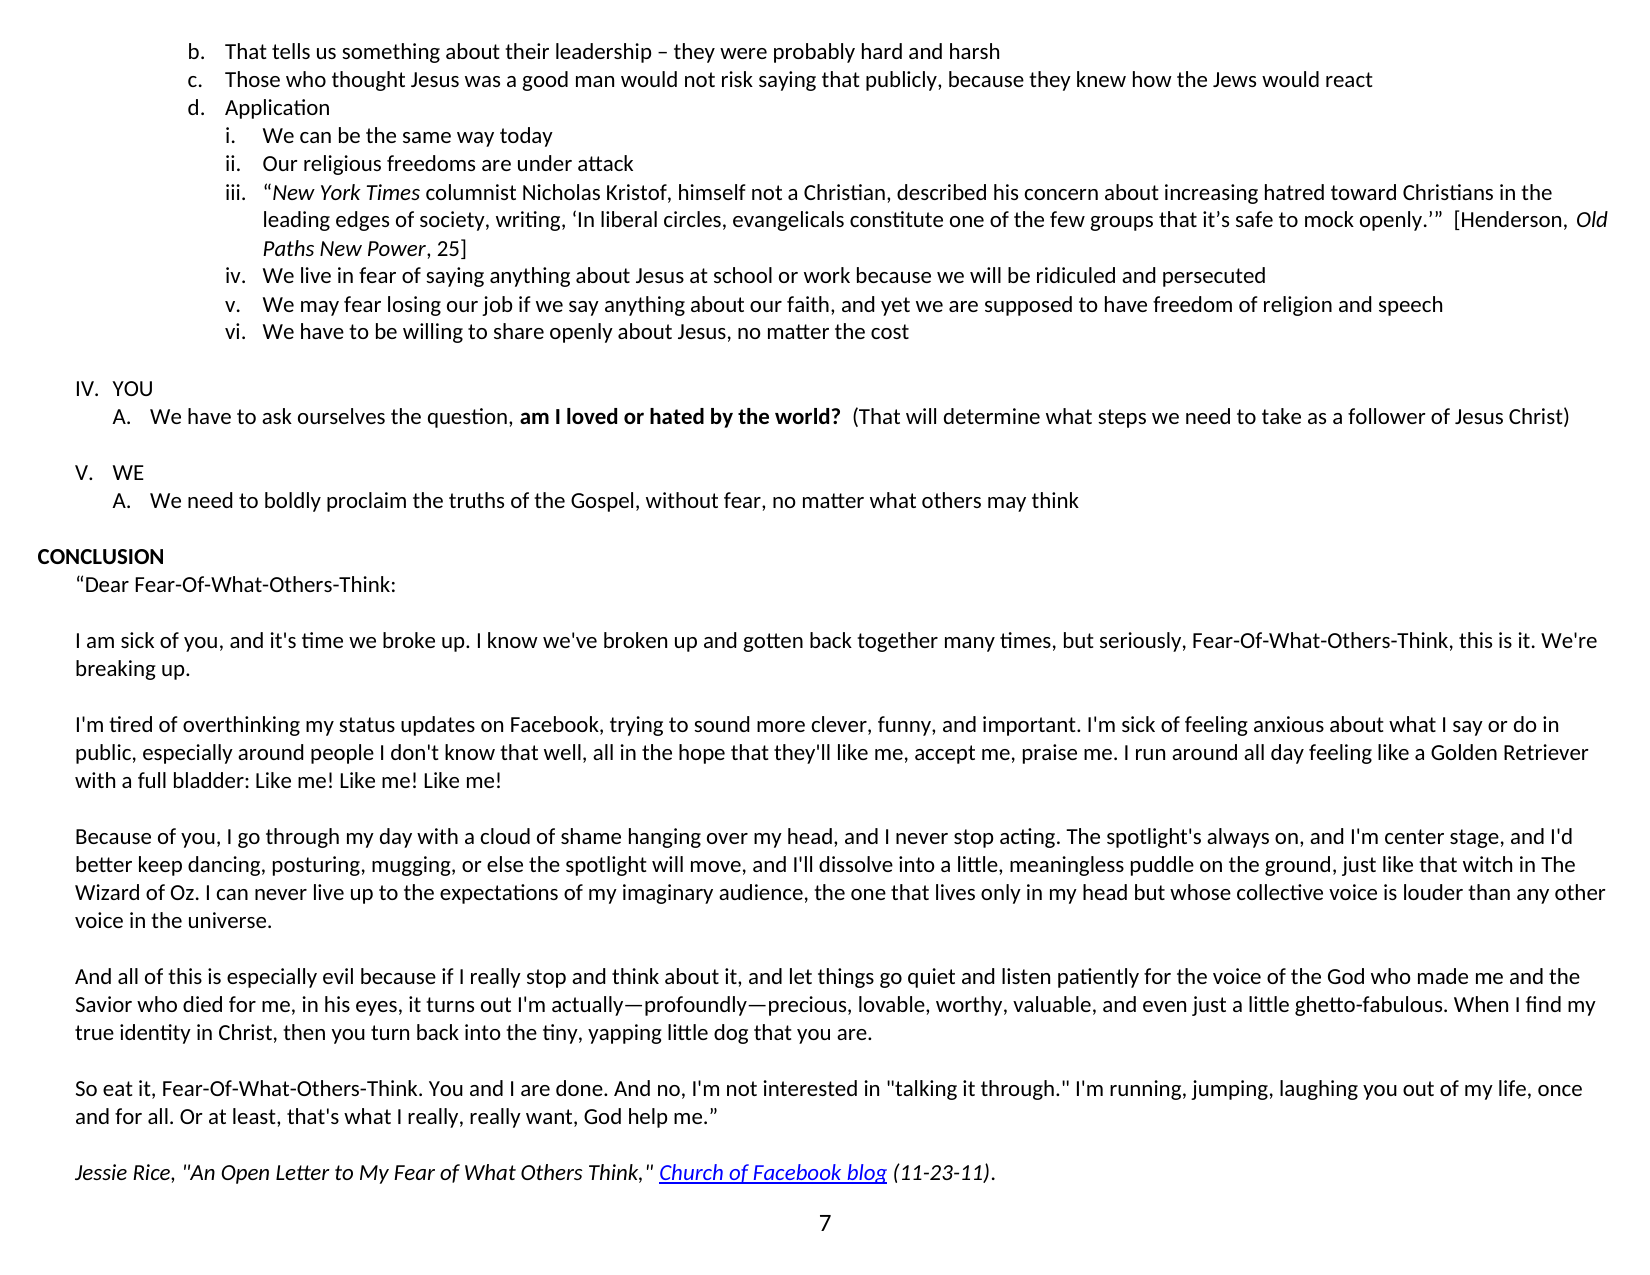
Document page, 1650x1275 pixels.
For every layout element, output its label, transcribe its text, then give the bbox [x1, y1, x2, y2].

list Those who thought Jesus was a good man would not risk saying that publicly, because they knew how the Jews would react [187, 66, 1612, 93]
text So eat it, Fear-Of-What-Others-Think. You and I are done. And no, I'm not interested in "talking it through." I'm running, jumping, laughing you out of my life, once and for all. Or at least, that's what I really, really want, God help me.” [75, 1074, 1612, 1130]
text “Dear Fear-Of-What-Others-Think: [75, 570, 1612, 598]
list “New York Times columnist Nicholas Kristof, himself not a Christian, described his concern about increasing hatred toward Christians in the leading edges of society, writing, ‘In liberal circles, evangelicals constitute one of the few groups that it’s safe to mock openly.’” [Henderson, Old Paths New Power, 25] [225, 178, 1612, 262]
text I am sick of you, and it's time we broke up. I know we've broken up and gotten back together many times, but seriously, Fear-Of-What-Others-Think, this is it. We're breaking up. [75, 626, 1612, 682]
list We may fear losing our job if we say anything about our faith, and yet we are supposed to have freedom of religion and speech [225, 290, 1612, 318]
text Because of you, I go through my day with a cloud of shame hanging over my head, and I never stop acting. The spotlight's always on, and I'm center stage, and I'd better keep dancing, posturing, mugging, or else the spotlight will move, and I'll dissolve into a little, meaningless puddle on the ground, just like that witch in The Wizard of Oz. I can never live up to the expectations of my imaginary audience, the one that lives only in my head but whose collective voice is louder than any other voice in the universe. [75, 822, 1612, 934]
list We have to ask ourselves the question, am I loved or hated by the world? (That will determine what steps we need to take as a follower of Jesus Christ) [112, 402, 1612, 430]
text Jessie Rice, "An Open Letter to My Fear of What Others Think," Church of Facebook blog (11-23-11). [75, 1158, 1612, 1186]
text I'm tired of overthinking my status updates on Facebook, trying to sound more clever, funny, and important. I'm sick of feeling anxious about what I say or do in public, especially around people I don't know that well, all in the hope that they'll like me, accept me, praise me. I run around all day feeling like a Golden Retriever with a full bladder: Like me! Like me! Like me! [75, 710, 1612, 794]
list WE [75, 458, 1612, 486]
list We need to boldly proclaim the truths of the Gospel, without fear, no matter what others may think [112, 486, 1612, 514]
list YOU [75, 374, 1612, 402]
list We live in fear of saying anything about Jesus at school or work because we will be ridiculed and persecuted [225, 262, 1612, 290]
list Our religious freedoms are under attack [225, 149, 1612, 178]
list That tells us something about their leadership – they were probably hard and harsh [187, 37, 1612, 66]
list Application [187, 93, 1612, 122]
list We can be the same way today [225, 122, 1612, 149]
list We have to be willing to share openly about Jesus, no matter the cost [225, 318, 1612, 346]
text CONCLUSION [37, 542, 1612, 570]
text And all of this is especially evil because if I really stop and think about it, and let things go quiet and listen patiently for the voice of the God who made me and the Savior who died for me, in his eyes, it turns out I'm actually—profoundly—precious, lovable, worthy, valuable, and even just a little ghetto-fabulous. When I find my true identity in Christ, then you turn back into the tiny, yapping little dog that you are. [75, 962, 1612, 1046]
